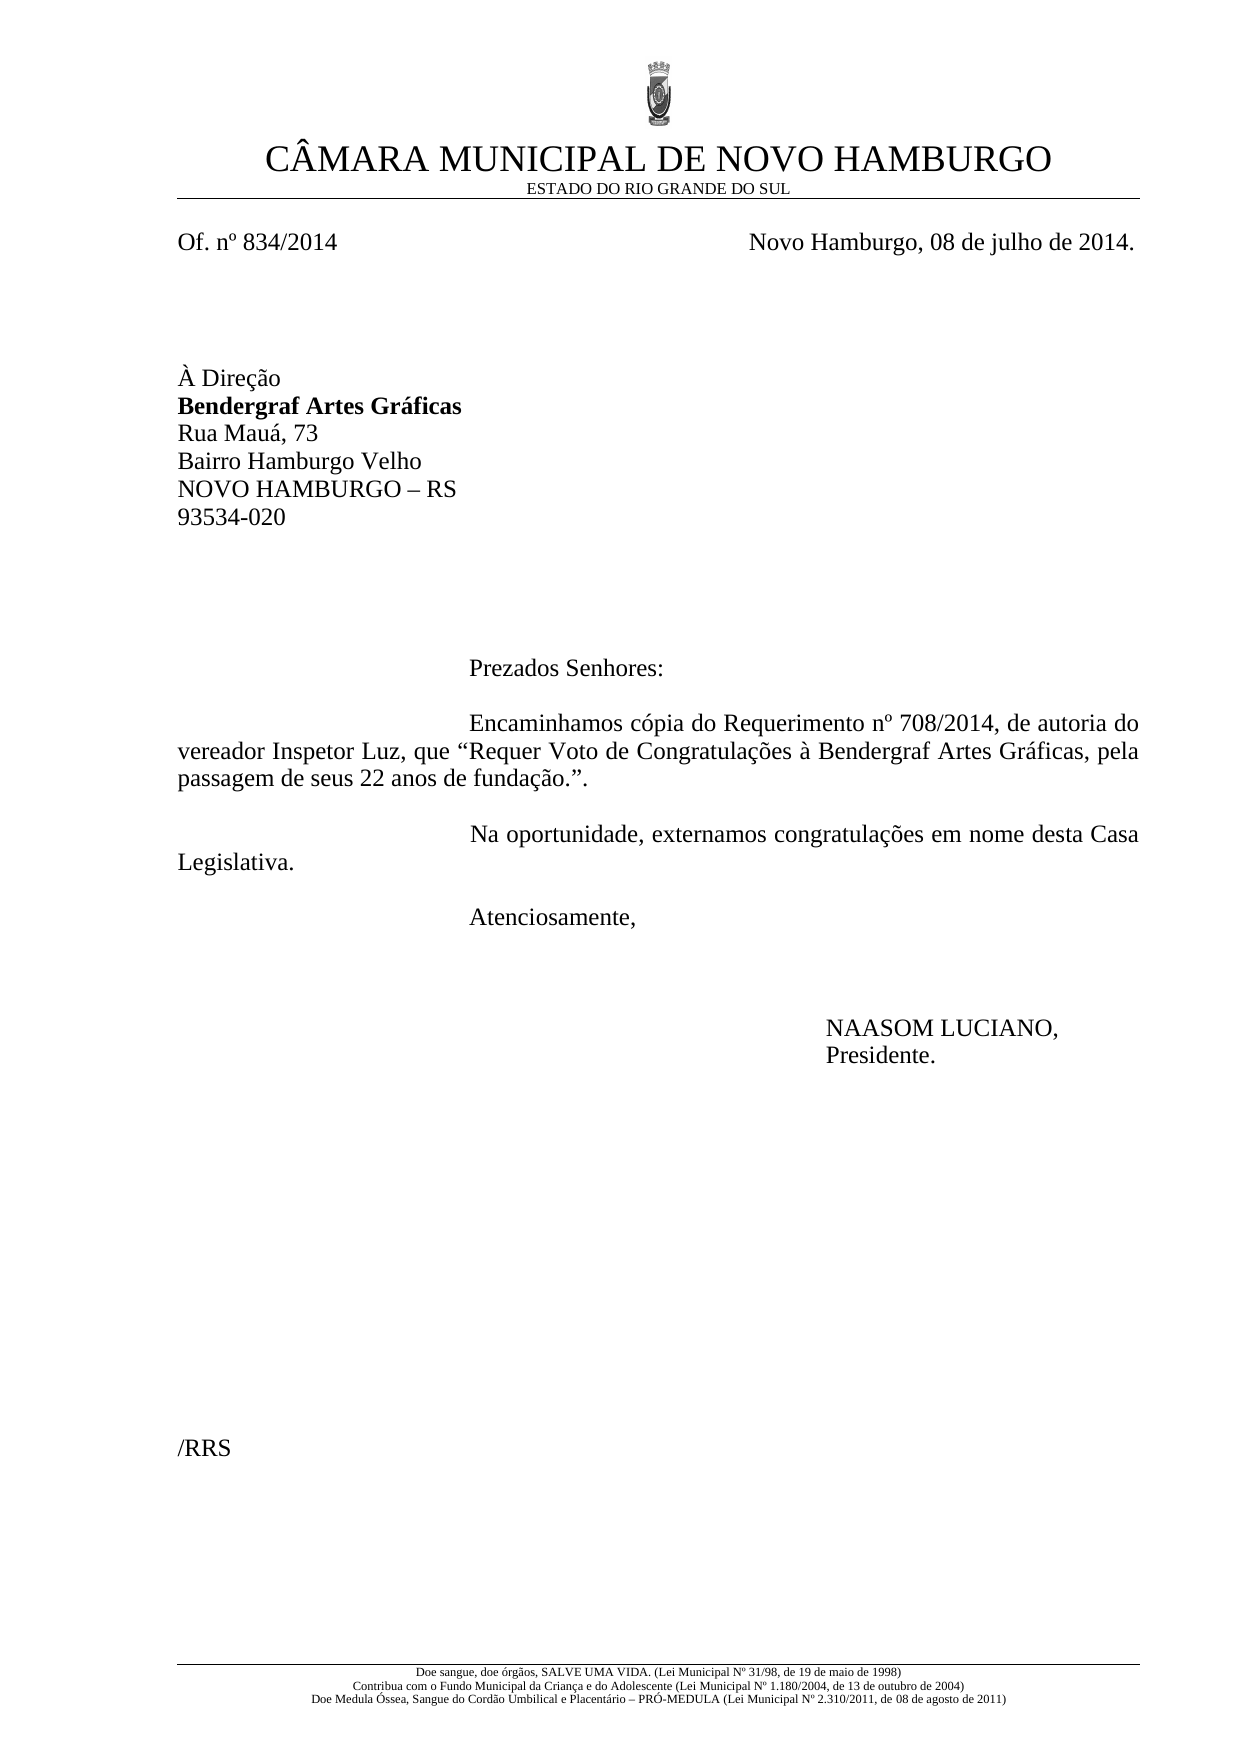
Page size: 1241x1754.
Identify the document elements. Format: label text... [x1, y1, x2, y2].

text Atenciosamente, [177, 903, 1140, 931]
text 93534-020 [177, 503, 1140, 530]
text Prezados Senhores: [177, 654, 1140, 681]
text Bairro Hamburgo Velho [177, 447, 1140, 475]
text Presidente. [826, 1042, 1140, 1069]
text Na oportunidade, externamos congratulações em nome desta Casa Legislativa. [177, 820, 1140, 875]
text /RRS [177, 1434, 1140, 1462]
text Bendergraf Artes Gráficas [177, 392, 1140, 419]
text Of. nº 834/2014 Novo Hamburgo, 08 de julho de 2014. [177, 228, 1140, 256]
text NOVO HAMBURGO – RS [177, 475, 1140, 503]
text Rua Mauá, 73 [177, 419, 1140, 447]
text Encaminhamos cópia do Requerimento nº 708/2014, de autoria do vereador Inspetor Luz, que “Requer Voto de Congratulações à Bendergraf Artes Gráficas, pela passagem de seus 22 anos de fundação.”. [177, 709, 1140, 792]
text NAASOM LUCIANO, [826, 1014, 1140, 1042]
text À Direção [177, 364, 1140, 392]
